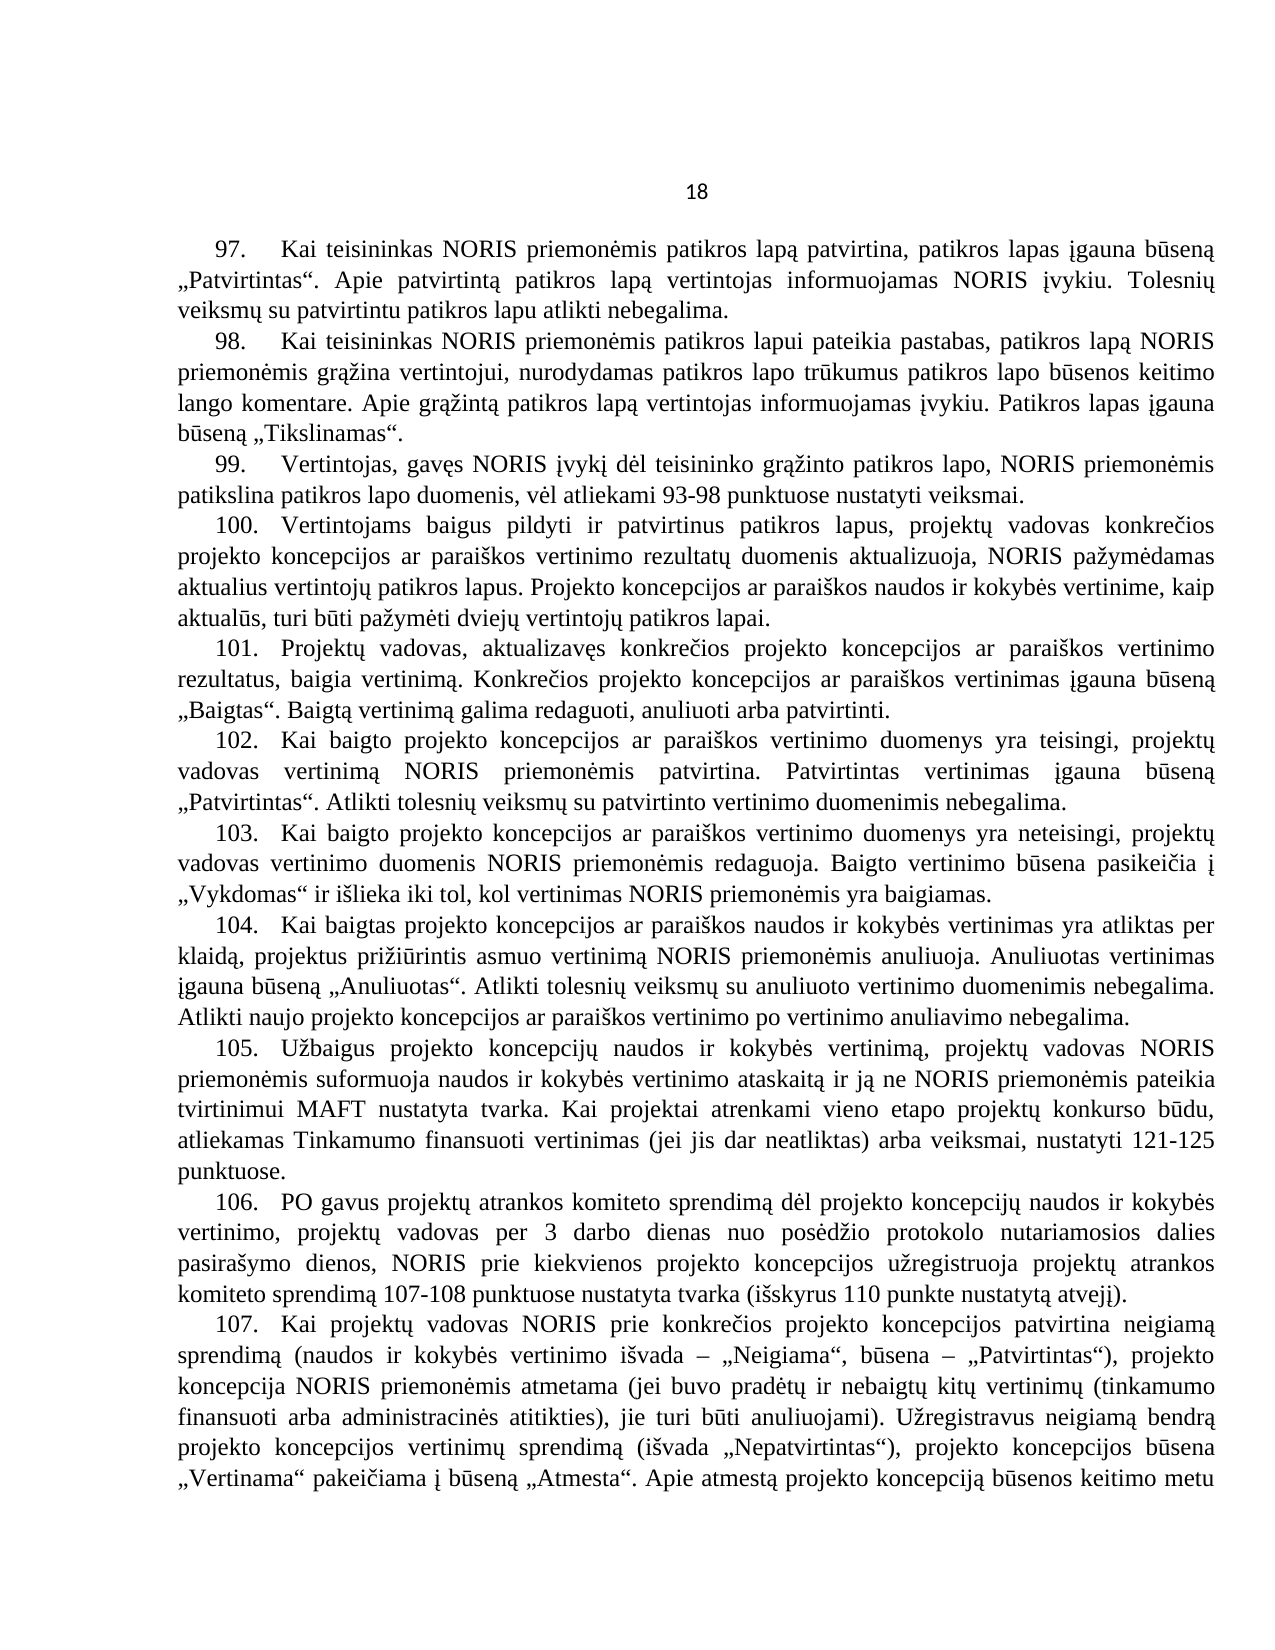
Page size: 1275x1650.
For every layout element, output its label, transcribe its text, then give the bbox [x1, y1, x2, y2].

text 103. Kai baigto projekto koncepcijos ar paraiškos vertinimo duomenys yra neteisingi, projektų vadovas vertinimo duomenis NORIS priemonėmis redaguoja. Baigto vertinimo būsena pasikeičia į „Vykdomas“ ir išlieka iki tol, kol vertinimas NORIS priemonėmis yra baigiamas. [177, 818, 1216, 908]
text 99. Vertintojas, gavęs NORIS įvykį dėl teisininko grąžinto patikros lapo, NORIS priemonėmis patikslina patikros lapo duomenis, vėl atliekami 93-98 punktuose nustatyti veiksmai. [177, 449, 1216, 508]
text 102. Kai baigto projekto koncepcijos ar paraiškos vertinimo duomenys yra teisingi, projektų vadovas vertinimą NORIS priemonėmis patvirtina. Patvirtintas vertinimas įgauna būseną „Patvirtintas“. Atlikti tolesnių veiksmų su patvirtinto vertinimo duomenimis nebegalima. [177, 726, 1216, 816]
text 97. Kai teisininkas NORIS priemonėmis patikros lapą patvirtina, patikros lapas įgauna būseną „Patvirtintas“. Apie patvirtintą patikros lapą vertintojas informuojamas NORIS įvykiu. Tolesnių veiksmų su patvirtintu patikros lapu atlikti nebegalima. [177, 234, 1216, 324]
text 106. PO gavus projektų atrankos komiteto sprendimą dėl projekto koncepcijų naudos ir kokybės vertinimo, projektų vadovas per 3 darbo dienas nuo posėdžio protokolo nutariamosios dalies pasirašymo dienos, NORIS prie kiekvienos projekto koncepcijos užregistruoja projektų atrankos komiteto sprendimą 107-108 punktuose nustatyta tvarka (išskyrus 110 punkte nustatytą atvejį). [177, 1187, 1216, 1307]
text 105. Užbaigus projekto koncepcijų naudos ir kokybės vertinimą, projektų vadovas NORIS priemonėmis suformuoja naudos ir kokybės vertinimo ataskaitą ir ją ne NORIS priemonėmis pateikia tvirtinimui MAFT nustatyta tvarka. Kai projektai atrenkami vieno etapo projektų konkurso būdu, atliekamas Tinkamumo finansuoti vertinimas (jei jis dar neatliktas) arba veiksmai, nustatyti 121-125 punktuose. [177, 1033, 1216, 1184]
text 101. Projektų vadovas, aktualizavęs konkrečios projekto koncepcijos ar paraiškos vertinimo rezultatus, baigia vertinimą. Konkrečios projekto koncepcijos ar paraiškos vertinimas įgauna būseną „Baigtas“. Baigtą vertinimą galima redaguoti, anuliuoti arba patvirtinti. [177, 633, 1216, 724]
text 104. Kai baigtas projekto koncepcijos ar paraiškos naudos ir kokybės vertinimas yra atliktas per klaidą, projektus prižiūrintis asmuo vertinimą NORIS priemonėmis anuliuoja. Anuliuotas vertinimas įgauna būseną „Anuliuotas“. Atlikti tolesnių veiksmų su anuliuoto vertinimo duomenimis nebegalima. Atlikti naujo projekto koncepcijos ar paraiškos vertinimo po vertinimo anuliavimo nebegalima. [177, 910, 1216, 1031]
text 100. Vertintojams baigus pildyti ir patvirtinus patikros lapus, projektų vadovas konkrečios projekto koncepcijos ar paraiškos vertinimo rezultatų duomenis aktualizuoja, NORIS pažymėdamas aktualius vertintojų patikros lapus. Projekto koncepcijos ar paraiškos naudos ir kokybės vertinime, kaip aktualūs, turi būti pažymėti dviejų vertintojų patikros lapai. [177, 511, 1216, 631]
text 107. Kai projektų vadovas NORIS prie konkrečios projekto koncepcijos patvirtina neigiamą sprendimą (naudos ir kokybės vertinimo išvada – „Neigiama“, būsena – „Patvirtintas“), projekto koncepcija NORIS priemonėmis atmetama (jei buvo pradėtų ir nebaigtų kitų vertinimų (tinkamumo finansuoti arba administracinės atitikties), jie turi būti anuliuojami). Užregistravus neigiamą bendrą projekto koncepcijos vertinimų sprendimą (išvada „Nepatvirtintas“), projekto koncepcijos būsena „Vertinama“ pakeičiama į būseną „Atmesta“. Apie atmestą projekto koncepciją būsenos keitimo metu [177, 1309, 1216, 1492]
text 98. Kai teisininkas NORIS priemonėmis patikros lapui pateikia pastabas, patikros lapą NORIS priemonėmis grąžina vertintojui, nurodydamas patikros lapo trūkumus patikros lapo būsenos keitimo lango komentare. Apie grąžintą patikros lapą vertintojas informuojamas įvykiu. Patikros lapas įgauna būseną „Tikslinamas“. [177, 326, 1216, 447]
